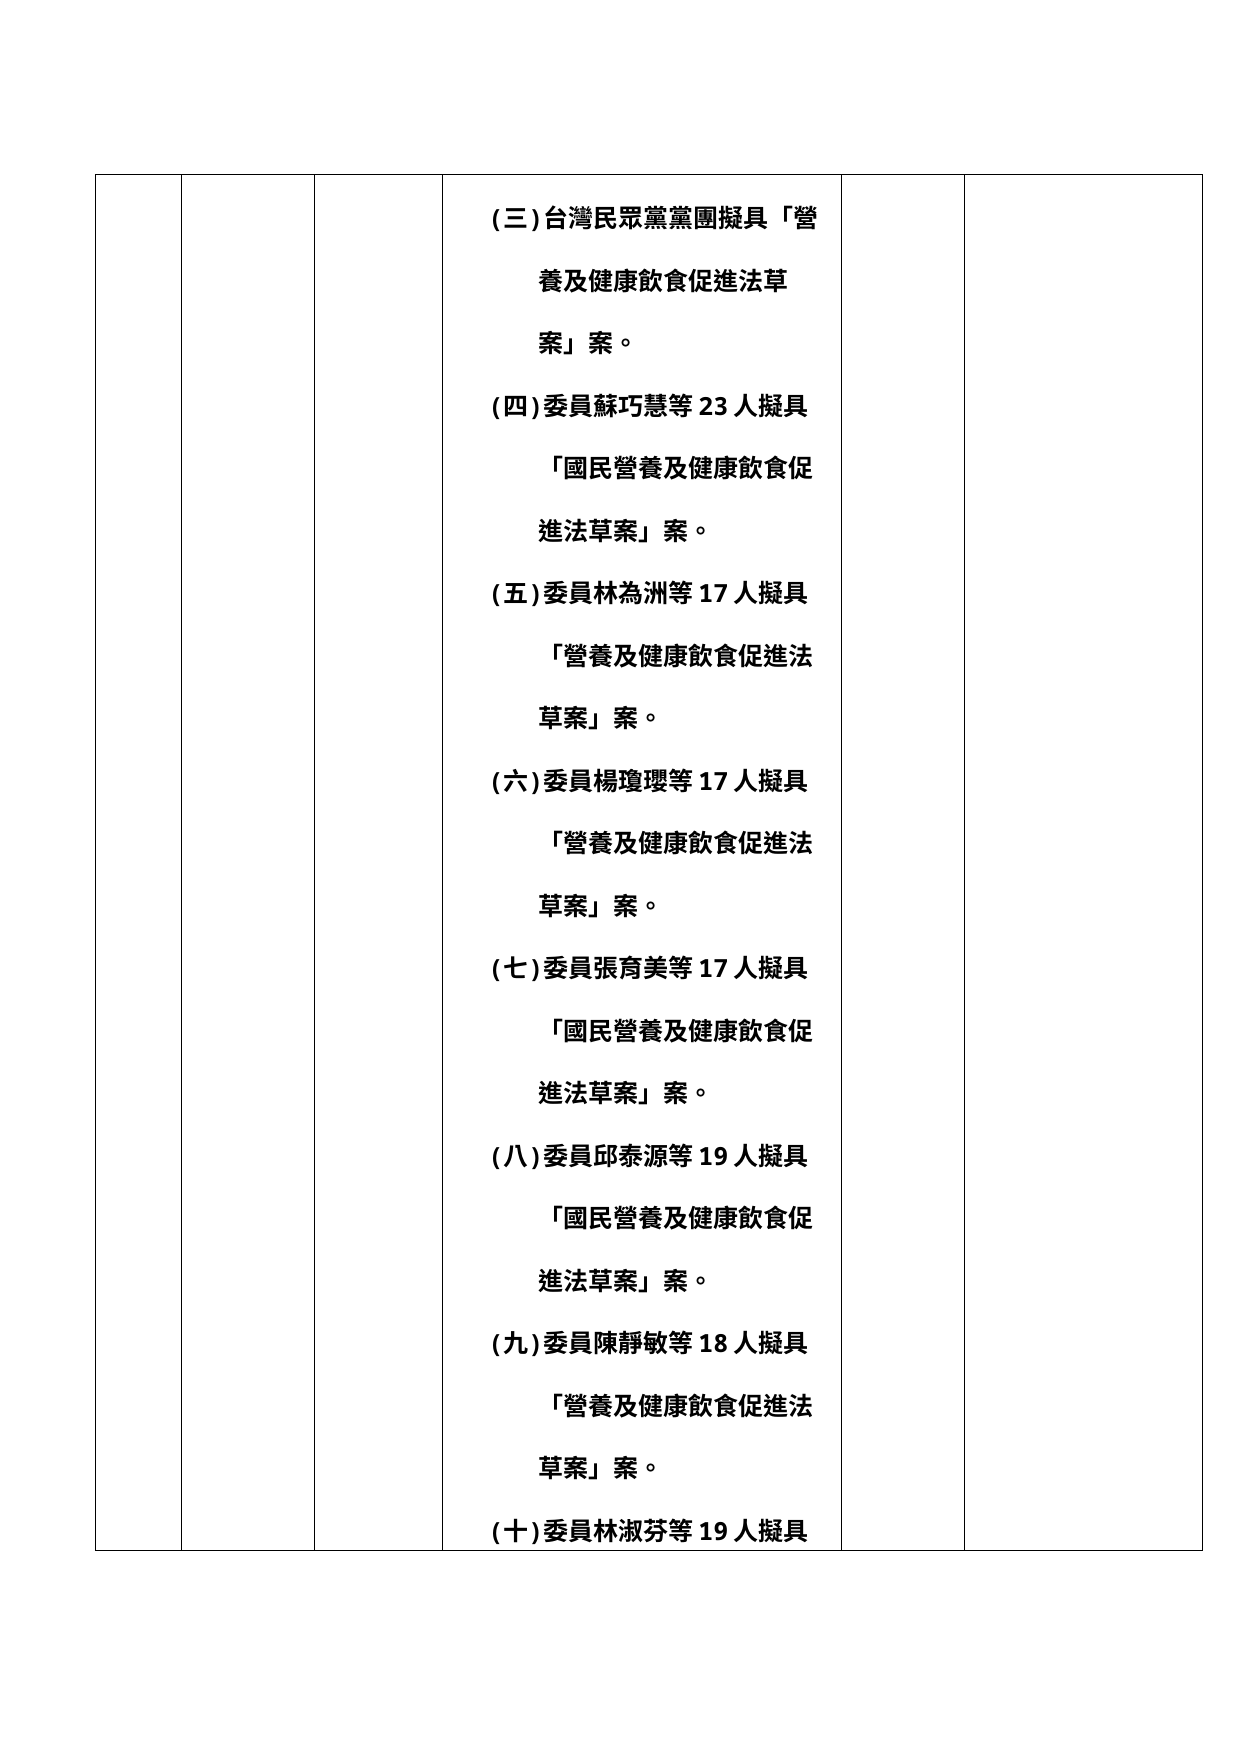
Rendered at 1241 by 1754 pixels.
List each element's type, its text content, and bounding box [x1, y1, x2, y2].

table_cell (三)台灣民眾黨黨團擬具「營養及健康飲食促進法草案」案。 (四)委員蘇巧慧等23人擬具「國民營養及健康飲食促進法草案」案。 (五)委員林為洲等17人擬具「營養及健康飲食促進法草案」案。 (六)委員楊瓊瓔等17人擬具「營養及健康飲食促進法草案」案。 (七)委員張育美等17人擬具「國民營養及健康飲食促進法草案」案。 (八)委員邱泰源等19人擬具「國民營養及健康飲食促進法草案」案。 (九)委員陳靜敏等18人擬具「營養及健康飲食促進法草案」案。 (十)委員林淑芬等19人擬具 [443, 175, 841, 1550]
table_cell [96, 175, 181, 1550]
table_cell [182, 175, 314, 1550]
table_cell 審查完竣。 二、說明及詢答完畢，另擇期繼續審查。 [965, 175, 1202, 1550]
table_cell [842, 175, 964, 1550]
table_cell [315, 175, 442, 1550]
